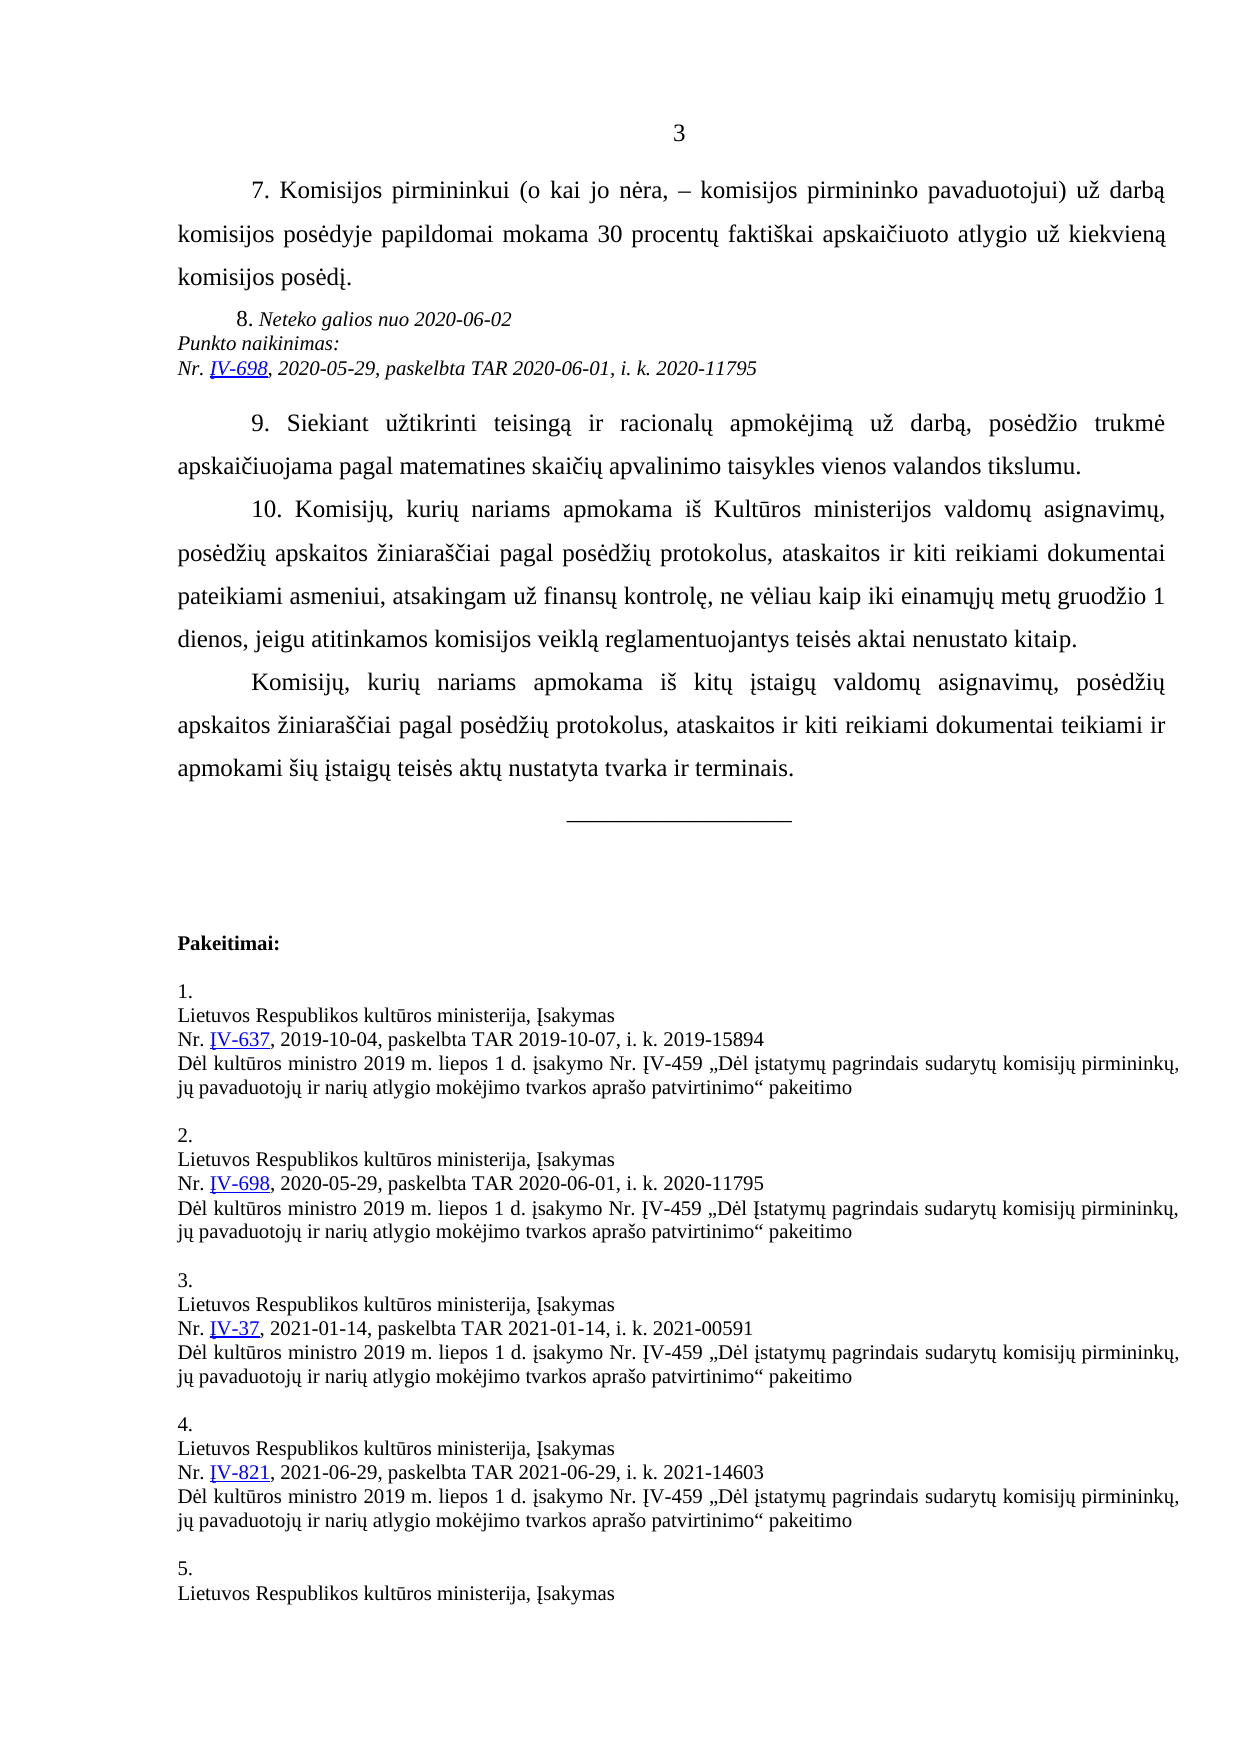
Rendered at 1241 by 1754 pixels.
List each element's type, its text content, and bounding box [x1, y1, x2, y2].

text Lietuvos Respublikos kultūros ministerija, Įsakymas [177, 1292, 1181, 1316]
text 3. [177, 1268, 1181, 1292]
text Dėl kultūros ministro 2019 m. liepos 1 d. įsakymo Nr. ĮV-459 „Dėl įstatymų pagrindais sudarytų komisijų pirmininkų, jų pavaduotojų ir narių atlygio mokėjimo tvarkos aprašo patvirtinimo“ pakeitimo [177, 1484, 1181, 1532]
text 1. [177, 979, 1181, 1003]
text 5. [177, 1556, 1181, 1580]
text Punkto naikinimas: [177, 331, 1181, 355]
text Dėl kultūros ministro 2019 m. liepos 1 d. įsakymo Nr. ĮV-459 „Dėl įstatymų pagrindais sudarytų komisijų pirmininkų, jų pavaduotojų ir narių atlygio mokėjimo tvarkos aprašo patvirtinimo“ pakeitimo [177, 1340, 1181, 1388]
text 4. [177, 1412, 1181, 1436]
text Lietuvos Respublikos kultūros ministerija, Įsakymas [177, 1436, 1181, 1460]
text 9. Siekiant užtikrinti teisingą ir racionalų apmokėjimą už darbą, posėdžio trukmė apskaičiuojama pagal matematines skaičių apvalinimo taisykles vienos valandos tikslumu. [177, 408, 1166, 480]
text Lietuvos Respublikos kultūros ministerija, Įsakymas [177, 1003, 1181, 1027]
text Lietuvos Respublikos kultūros ministerija, Įsakymas [177, 1147, 1181, 1171]
text 2. [177, 1123, 1181, 1147]
text Nr. ĮV-821, 2021-06-29, paskelbta TAR 2021-06-29, i. k. 2021-14603 [177, 1460, 1181, 1484]
text 10. Komisijų, kurių nariams apmokama iš Kultūros ministerijos valdomų asignavimų, posėdžių apskaitos žiniaraščiai pagal posėdžių protokolus, ataskaitos ir kiti reikiami dokumentai pateikiami asmeniui, atsakingam už finansų kontrolę, ne vėliau kaip iki einamųjų metų gruodžio 1 dienos, jeigu atitinkamos komisijos veiklą reglamentuojantys teisės aktai nenustato kitaip. [177, 494, 1166, 653]
text 8. Neteko galios nuo 2020-06-02 [177, 305, 1181, 331]
text 7. Komisijos pirmininkui (o kai jo nėra, – komisijos pirmininko pavaduotojui) už darbą komisijos posėdyje papildomai mokama 30 procentų faktiškai apskaičiuoto atlygio už kiekvieną komisijos posėdį. [177, 176, 1166, 291]
text Nr. ĮV-698, 2020-05-29, paskelbta TAR 2020-06-01, i. k. 2020-11795 [177, 1171, 1181, 1195]
text __________________ [177, 796, 1181, 825]
text Lietuvos Respublikos kultūros ministerija, Įsakymas [177, 1580, 1181, 1604]
text Pakeitimai: [177, 931, 1181, 955]
text Komisijų, kurių nariams apmokama iš kitų įstaigų valdomų asignavimų, posėdžių apskaitos žiniaraščiai pagal posėdžių protokolus, ataskaitos ir kiti reikiami dokumentai teikiami ir apmokami šių įstaigų teisės aktų nustatyta tvarka ir terminais. [177, 667, 1166, 782]
text Nr. ĮV-37, 2021-01-14, paskelbta TAR 2021-01-14, i. k. 2021-00591 [177, 1316, 1181, 1340]
text Nr. ĮV-637, 2019-10-04, paskelbta TAR 2019-10-07, i. k. 2019-15894 [177, 1027, 1181, 1051]
text Dėl kultūros ministro 2019 m. liepos 1 d. įsakymo Nr. ĮV-459 „Dėl Įstatymų pagrindais sudarytų komisijų pirmininkų, jų pavaduotojų ir narių atlygio mokėjimo tvarkos aprašo patvirtinimo“ pakeitimo [177, 1195, 1181, 1243]
text Dėl kultūros ministro 2019 m. liepos 1 d. įsakymo Nr. ĮV-459 „Dėl įstatymų pagrindais sudarytų komisijų pirmininkų, jų pavaduotojų ir narių atlygio mokėjimo tvarkos aprašo patvirtinimo“ pakeitimo [177, 1051, 1181, 1099]
text Nr. ĮV-698, 2020-05-29, paskelbta TAR 2020-06-01, i. k. 2020-11795 [177, 355, 1181, 379]
